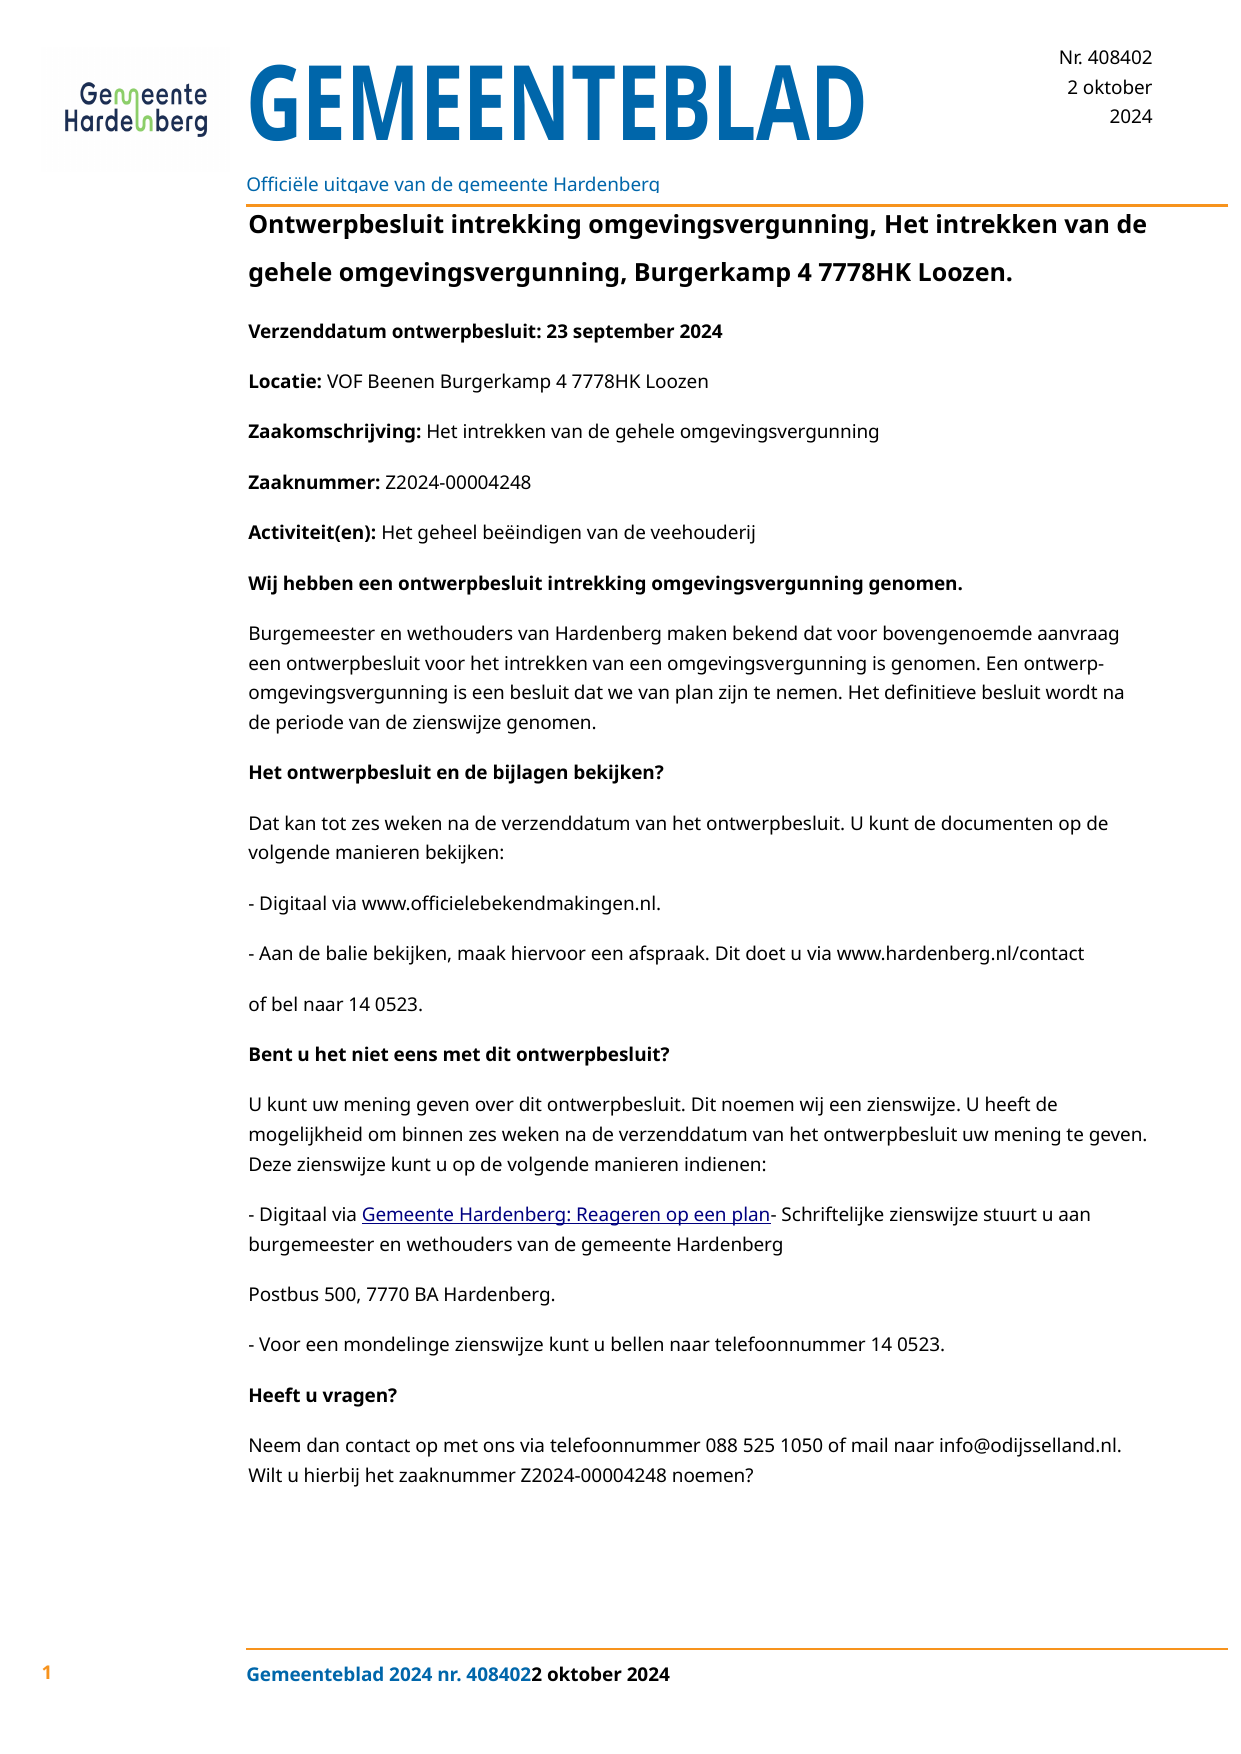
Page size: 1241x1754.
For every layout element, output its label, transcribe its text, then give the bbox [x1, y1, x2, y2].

text - Aan de balie bekijken, maak hiervoor een afspraak. Dit doet u via www.hardenberg.nl/contact [248, 940, 1152, 966]
text Verzenddatum ontwerpbesluit: 23 september 2024 [248, 318, 1152, 344]
text U kunt uw mening geven over dit ontwerpbesluit. Dit noemen wij een zienswijze. U heeft de mogelijkheid om binnen zes weken na de verzenddatum van het ontwerpbesluit uw mening te geven. Deze zienswijze kunt u op de volgende manieren indienen: [248, 1092, 1152, 1177]
text Het ontwerpbesluit en de bijlagen bekijken? [248, 759, 1152, 785]
text Zaaknummer: Z2024-00004248 [248, 469, 1152, 495]
picture [41, 47, 231, 172]
text - Digitaal via www.officielebekendmakingen.nl. [248, 890, 1152, 916]
text - Digitaal via Gemeente Hardenberg: Reageren op een plan- Schriftelijke zienswijze stuurt u aan burgemeester en wethouders van de gemeente Hardenberg [248, 1201, 1152, 1257]
text - Voor een mondelinge zienswijze kunt u bellen naar telefoonnummer 14 0523. [248, 1332, 1152, 1357]
text of bel naar 14 0523. [248, 991, 1152, 1017]
text Zaakomschrijving: Het intrekken van de gehele omgevingsvergunning [248, 419, 1152, 444]
text Locatie: VOF Beenen Burgerkamp 4 7778HK Loozen [248, 368, 1152, 394]
text Dat kan tot zes weken na de verzenddatum van het ontwerpbesluit. U kunt de documenten op de volgende manieren bekijken: [248, 810, 1152, 865]
text Bent u het niet eens met dit ontwerpbesluit? [248, 1041, 1152, 1067]
text Postbus 500, 7770 BA Hardenberg. [248, 1281, 1152, 1307]
text Heeft u vragen? [248, 1382, 1152, 1408]
text Activiteit(en): Het geheel beëindigen van de veehouderij [248, 519, 1152, 545]
text Neem dan contact op met ons via telefoonnummer 088 525 1050 of mail naar info@odijsselland.nl. Wilt u hierbij het zaaknummer Z2024-00004248 noemen? [248, 1432, 1152, 1488]
text Burgemeester en wethouders van Hardenberg maken bekend dat voor bovengenoemde aanvraag een ontwerpbesluit voor het intrekken van een omgevingsvergunning is genomen. Een ontwerp-omgevingsvergunning is een besluit dat we van plan zijn te nemen. Het definitieve besluit wordt na de periode van de zienswijze genomen. [248, 620, 1152, 735]
text Ontwerpbesluit intrekking omgevingsvergunning, Het intrekken van de gehele omgevingsvergunning, Burgerkamp 4 7778HK Loozen. [248, 207, 1152, 288]
text Wij hebben een ontwerpbesluit intrekking omgevingsvergunning genomen. [248, 570, 1152, 596]
